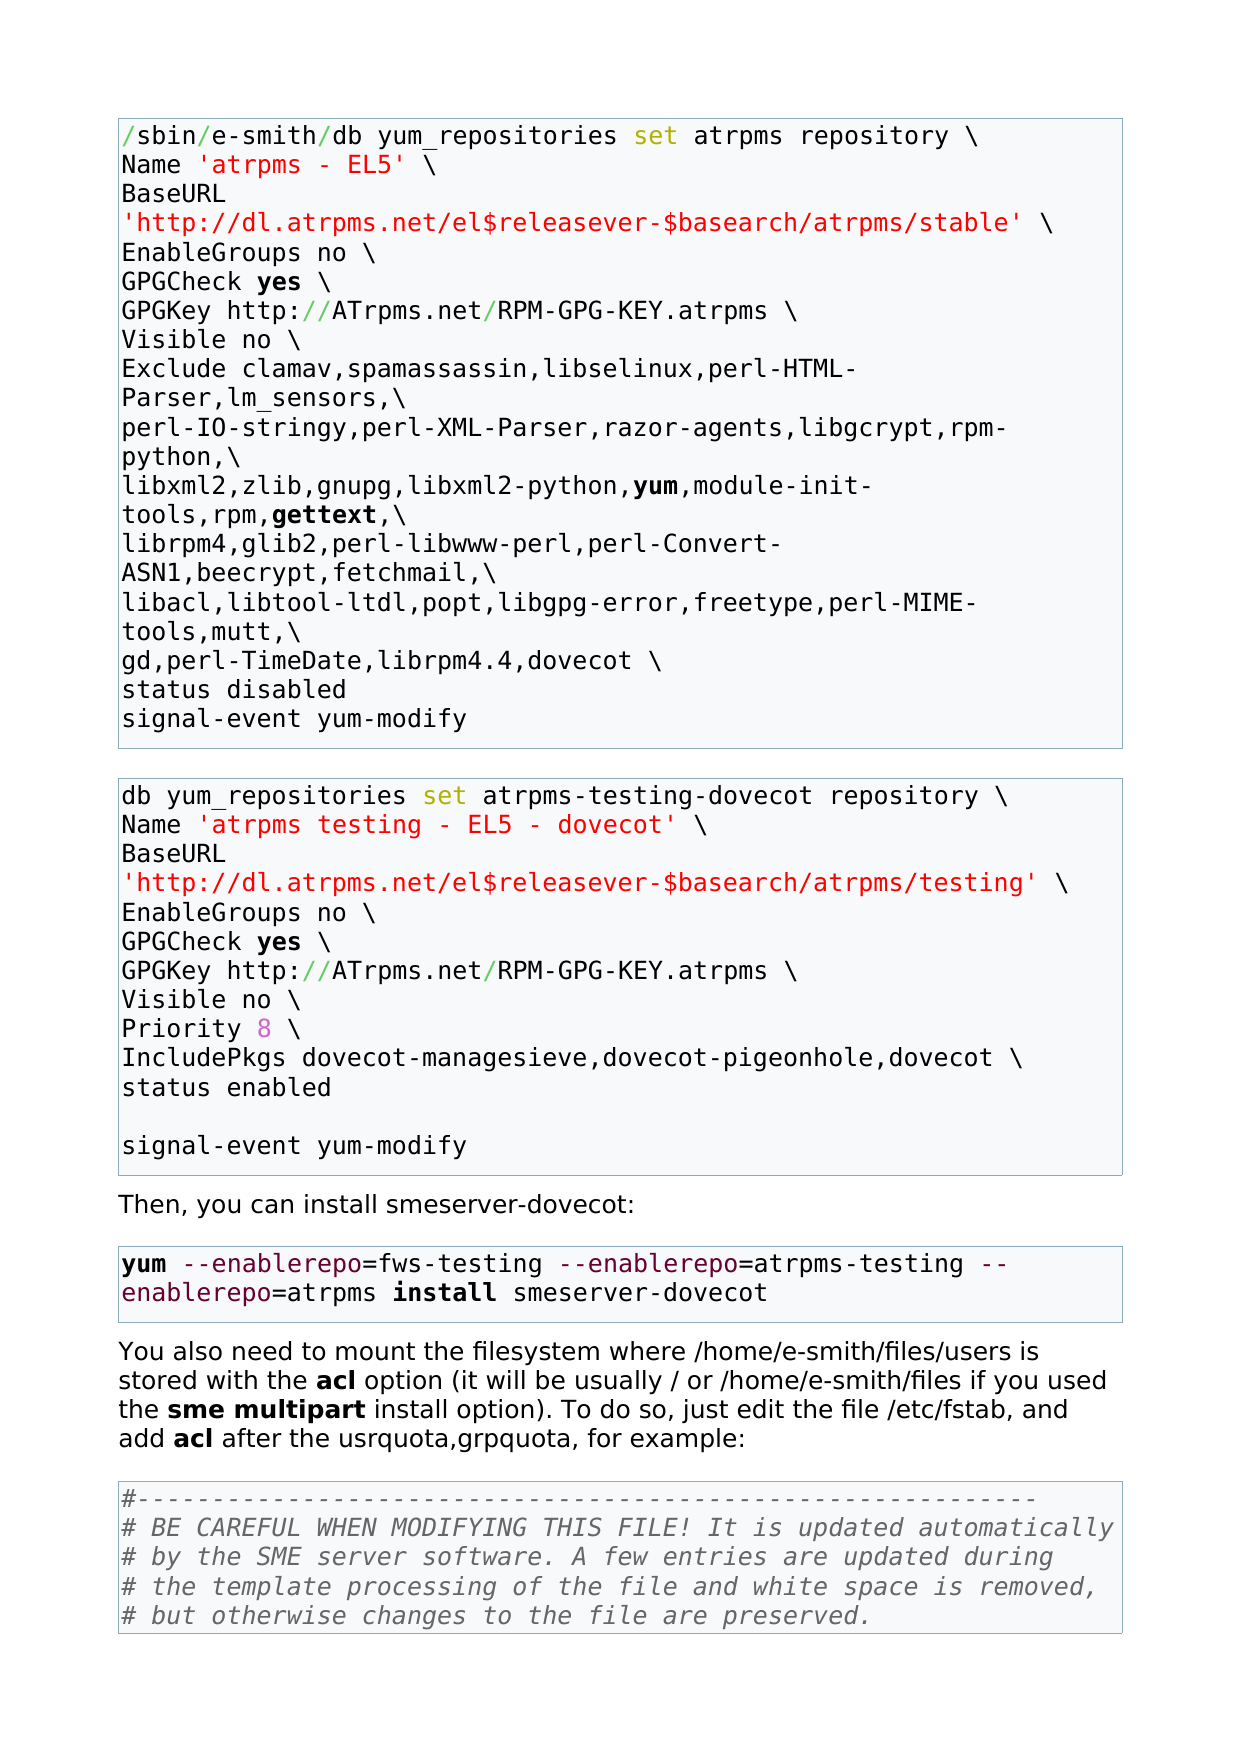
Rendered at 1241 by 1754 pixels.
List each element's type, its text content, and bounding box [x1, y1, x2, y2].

table_header yum --enablerepo=fws-testing --enablerepo=atrpms-testing --enablerepo=atrpms install smeserver-dovecot [119, 1247, 1122, 1322]
text Then, you can install smeserver-dovecot: [118, 1190, 1122, 1219]
table_header /sbin/e-smith/db yum_repositories set atrpms repository \ Name 'atrpms - EL5' \ BaseURL 'http://dl.atrpms.net/el$releasever-$basearch/atrpms/stable' \ EnableGroups no \ GPGCheck yes \ GPGKey http://ATrpms.net/RPM-GPG-KEY.atrpms \ Visible no \ Exclude clamav,spamassassin,libselinux,perl-HTML-Parser,lm_sensors,\ perl-IO-stringy,perl-XML-Parser,razor-agents,libgcrypt,rpm-python,\ libxml2,zlib,gnupg,libxml2-python,yum,module-init-tools,rpm,gettext,\ librpm4,glib2,perl-libwww-perl,perl-Convert-ASN1,beecrypt,fetchmail,\ libacl,libtool-ltdl,popt,libgpg-error,freetype,perl-MIME-tools,mutt,\ gd,perl-TimeDate,librpm4.4,dovecot \ status disabled signal-event yum-modify [119, 119, 1122, 748]
text You also need to mount the filesystem where /home/e-smith/files/users is stored with the acl option (it will be usually / or /home/e-smith/files if you used the sme multipart install option). To do so, just edit the file /etc/fstab, and add acl after the usrquota,grpquota, for example: [118, 1337, 1122, 1454]
table_header db yum_repositories set atrpms-testing-dovecot repository \ Name 'atrpms testing - EL5 - dovecot' \ BaseURL 'http://dl.atrpms.net/el$releasever-$basearch/atrpms/testing' \ EnableGroups no \ GPGCheck yes \ GPGKey http://ATrpms.net/RPM-GPG-KEY.atrpms \ Visible no \ Priority 8 \ IncludePkgs dovecot-managesieve,dovecot-pigeonhole,dovecot \ status enabled signal-event yum-modify [119, 779, 1122, 1175]
table_header #------------------------------------------------------------ # BE CAREFUL WHEN MODIFYING THIS FILE! It is updated automatically # by the SME server software. A few entries are updated during # the template processing of the file and white space is removed, # but otherwise changes to the file are preserved. [119, 1482, 1122, 1633]
